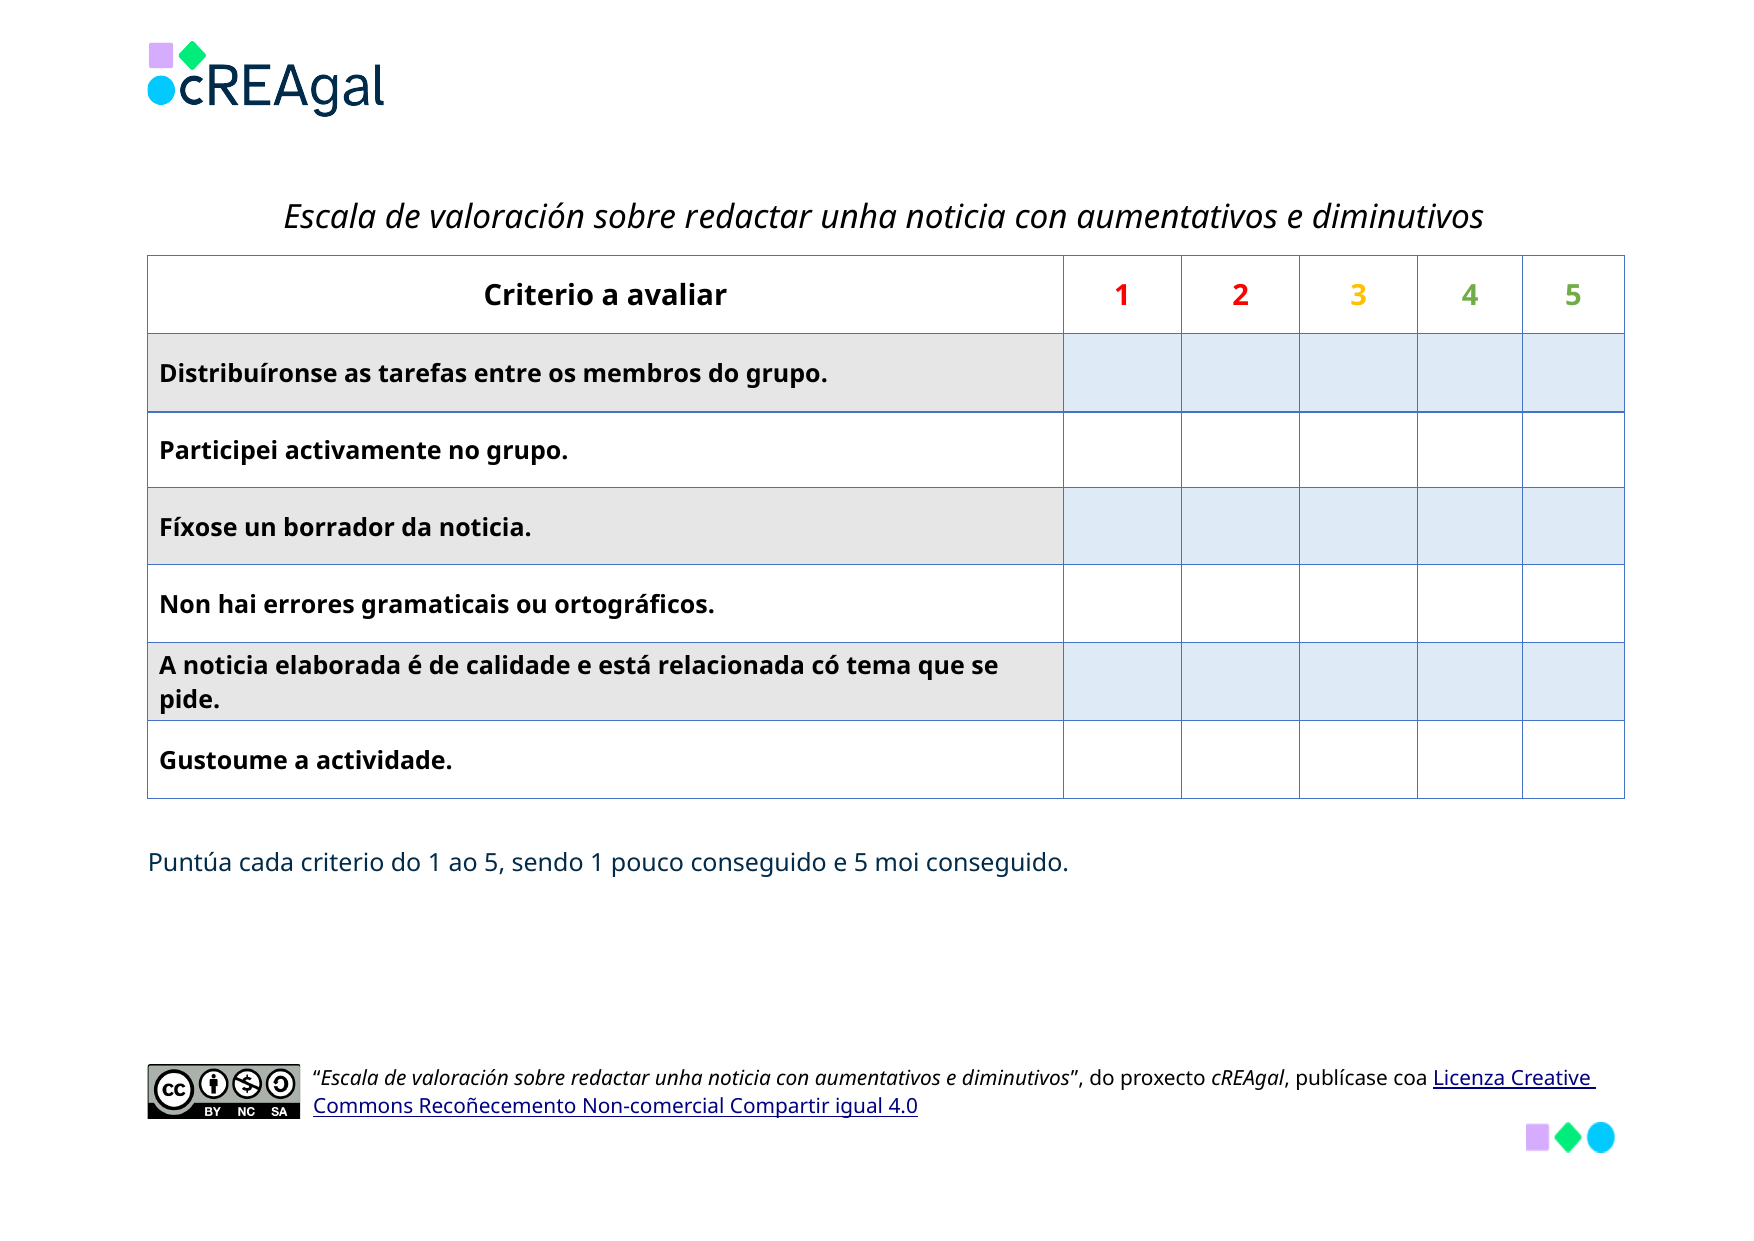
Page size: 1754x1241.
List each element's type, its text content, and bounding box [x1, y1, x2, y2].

table_cell [1300, 565, 1417, 642]
picture [1605, 1122, 1615, 1134]
table_cell Fíxose un borrador da noticia. [148, 488, 1063, 564]
table_cell [1064, 334, 1181, 411]
picture [147, 1064, 301, 1119]
table_cell [1182, 721, 1299, 798]
table_cell [1064, 643, 1181, 720]
table_cell [1418, 334, 1522, 411]
table_cell 2 [1182, 256, 1299, 333]
table_cell [1064, 488, 1181, 564]
table_cell [1064, 721, 1181, 798]
picture [1526, 1122, 1598, 1153]
table_cell [1182, 334, 1299, 411]
table_cell 1 [1064, 256, 1181, 333]
table_cell [1182, 413, 1299, 487]
table_cell [1418, 565, 1522, 642]
table_cell Non hai errores gramaticais ou ortográficos. [148, 565, 1063, 642]
table_cell Gustoume a actividade. [148, 721, 1063, 798]
table_cell [1418, 413, 1522, 487]
table_cell [1182, 488, 1299, 564]
table_cell [1523, 334, 1624, 411]
table_cell [1523, 721, 1624, 798]
table_cell A noticia elaborada é de calidade e está relacionada có tema que se pide. [148, 643, 1063, 720]
table_cell [1182, 565, 1299, 642]
table_cell [1064, 413, 1181, 487]
table_header Escala de valoración sobre redactar unha noticia con aumentativos e diminutivos [148, 177, 1624, 255]
table_cell [1523, 488, 1624, 564]
table_cell [1523, 643, 1624, 720]
table_cell [1418, 643, 1522, 720]
table_cell [1182, 643, 1299, 720]
picture [1604, 1140, 1615, 1153]
text Puntúa cada criterio do 1 ao 5, sendo 1 pouco conseguido e 5 moi conseguido. [148, 844, 1606, 879]
picture [147, 41, 384, 117]
table_cell Participei activamente no grupo. [148, 413, 1063, 487]
table_cell [1300, 413, 1417, 487]
table_cell [1523, 413, 1624, 487]
table_cell 3 [1300, 256, 1417, 333]
table_cell [1300, 334, 1417, 411]
table_cell [1300, 721, 1417, 798]
table_cell [1064, 565, 1181, 642]
table_cell Criterio a avaliar [148, 256, 1063, 333]
table_cell [1523, 565, 1624, 642]
table_cell [1300, 488, 1417, 564]
table_cell [1418, 721, 1522, 798]
table_cell [1300, 643, 1417, 720]
table_cell [1418, 488, 1522, 564]
table_cell 5 [1523, 256, 1624, 333]
table_cell Distribuíronse as tarefas entre os membros do grupo. [148, 334, 1063, 411]
table_cell 4 [1418, 256, 1522, 333]
